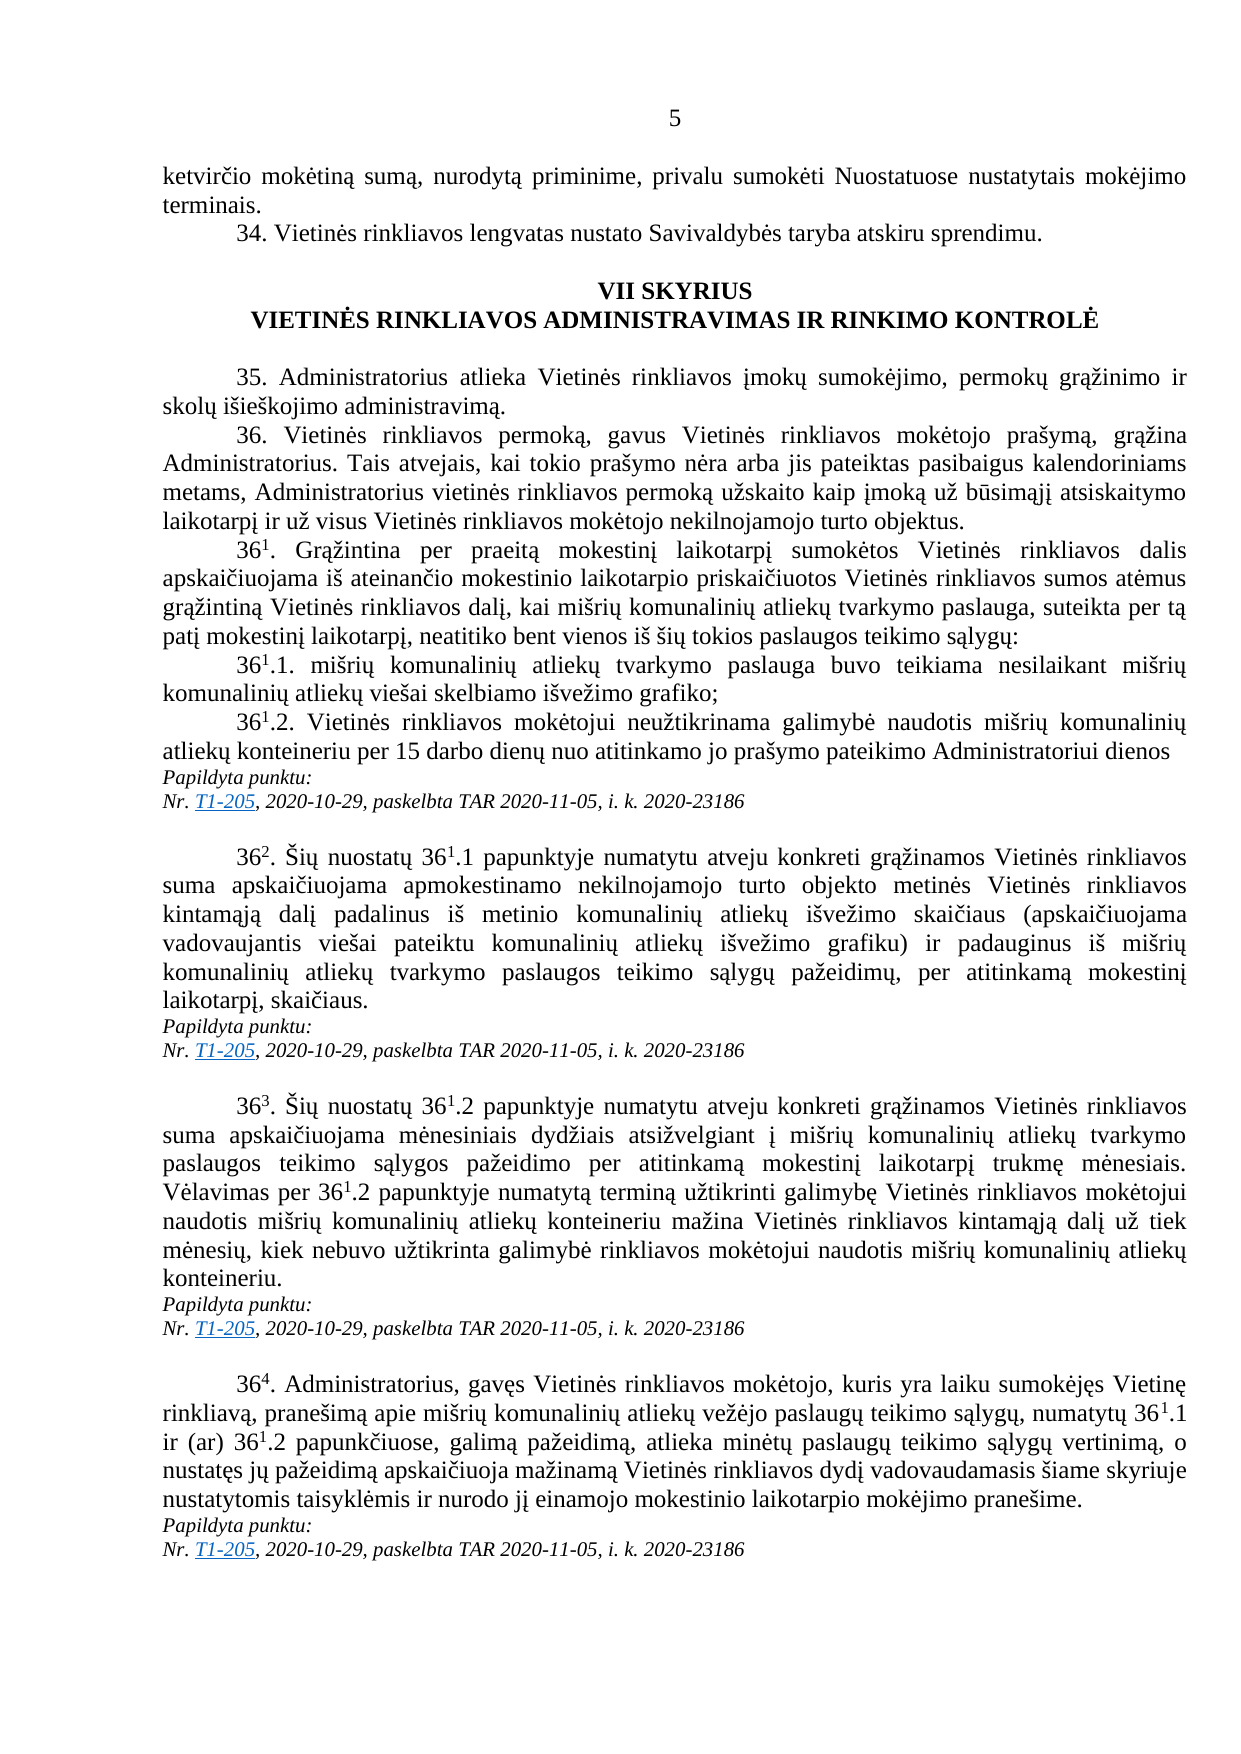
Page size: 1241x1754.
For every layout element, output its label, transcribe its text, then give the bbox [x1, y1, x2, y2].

text Nr. T1-205, 2020-10-29, paskelbta TAR 2020-11-05, i. k. 2020-23186 [162, 1537, 1187, 1561]
text Nr. T1-205, 2020-10-29, paskelbta TAR 2020-11-05, i. k. 2020-23186 [162, 1316, 1187, 1340]
text VIETINĖS RINKLIAVOS ADMINISTRAVIMAS IR RINKIMO KONTROLĖ [162, 305, 1187, 333]
text 36. Vietinės rinkliavos permoką, gavus Vietinės rinkliavos mokėtojo prašymą, grąžina Administratorius. Tais atvejais, kai tokio prašymo nėra arba jis pateiktas pasibaigus kalendoriniams metams, Administratorius vietinės rinkliavos permoką užskaito kaip įmoką už būsimąjį atsiskaitymo laikotarpį ir už visus Vietinės rinkliavos mokėtojo nekilnojamojo turto objektus. [162, 420, 1187, 535]
text ketvirčio mokėtiną sumą, nurodytą priminime, privalu sumokėti Nuostatuose nustatytais mokėjimo terminais. [162, 161, 1187, 218]
text VII SKYRIUS [162, 276, 1187, 305]
text 364. Administratorius, gavęs Vietinės rinkliavos mokėtojo, kuris yra laiku sumokėjęs Vietinę rinkliavą, pranešimą apie mišrių komunalinių atliekų vežėjo paslaugų teikimo sąlygų, numatytų 361.1 ir (ar) 361.2 papunkčiuose, galimą pažeidimą, atlieka minėtų paslaugų teikimo sąlygų vertinimą, o nustatęs jų pažeidimą apskaičiuoja mažinamą Vietinės rinkliavos dydį vadovaudamasis šiame skyriuje nustatytomis taisyklėmis ir nurodo jį einamojo mokestinio laikotarpio mokėjimo pranešime. [162, 1369, 1187, 1513]
text Papildyta punktu: [162, 1014, 1187, 1038]
text Papildyta punktu: [162, 1513, 1187, 1537]
text Nr. T1-205, 2020-10-29, paskelbta TAR 2020-11-05, i. k. 2020-23186 [162, 789, 1187, 813]
text 362. Šių nuostatų 361.1 papunktyje numatytu atveju konkreti grąžinamos Vietinės rinkliavos suma apskaičiuojama apmokestinamo nekilnojamojo turto objekto metinės Vietinės rinkliavos kintamąją dalį padalinus iš metinio komunalinių atliekų išvežimo skaičiaus (apskaičiuojama vadovaujantis viešai pateiktu komunalinių atliekų išvežimo grafiku) ir padauginus iš mišrių komunalinių atliekų tvarkymo paslaugos teikimo sąlygų pažeidimų, per atitinkamą mokestinį laikotarpį, skaičiaus. [162, 842, 1187, 1014]
text 34. Vietinės rinkliavos lengvatas nustato Savivaldybės taryba atskiru sprendimu. [162, 218, 1187, 247]
text 35. Administratorius atlieka Vietinės rinkliavos įmokų sumokėjimo, permokų grąžinimo ir skolų išieškojimo administravimą. [162, 362, 1187, 420]
text Papildyta punktu: [162, 1292, 1187, 1316]
text 361. Grąžintina per praeitą mokestinį laikotarpį sumokėtos Vietinės rinkliavos dalis apskaičiuojama iš ateinančio mokestinio laikotarpio priskaičiuotos Vietinės rinkliavos sumos atėmus grąžintiną Vietinės rinkliavos dalį, kai mišrių komunalinių atliekų tvarkymo paslauga, suteikta per tą patį mokestinį laikotarpį, neatitiko bent vienos iš šių tokios paslaugos teikimo sąlygų: [162, 535, 1187, 650]
text 361.2. Vietinės rinkliavos mokėtojui neužtikrinama galimybė naudotis mišrių komunalinių atliekų konteineriu per 15 darbo dienų nuo atitinkamo jo prašymo pateikimo Administratoriui dienos [162, 707, 1187, 765]
text 361.1. mišrių komunalinių atliekų tvarkymo paslauga buvo teikiama nesilaikant mišrių komunalinių atliekų viešai skelbiamo išvežimo grafiko; [162, 650, 1187, 707]
text Nr. T1-205, 2020-10-29, paskelbta TAR 2020-11-05, i. k. 2020-23186 [162, 1038, 1187, 1062]
text Papildyta punktu: [162, 765, 1187, 789]
text 363. Šių nuostatų 361.2 papunktyje numatytu atveju konkreti grąžinamos Vietinės rinkliavos suma apskaičiuojama mėnesiniais dydžiais atsižvelgiant į mišrių komunalinių atliekų tvarkymo paslaugos teikimo sąlygos pažeidimo per atitinkamą mokestinį laikotarpį trukmę mėnesiais. Vėlavimas per 361.2 papunktyje numatytą terminą užtikrinti galimybę Vietinės rinkliavos mokėtojui naudotis mišrių komunalinių atliekų konteineriu mažina Vietinės rinkliavos kintamąją dalį už tiek mėnesių, kiek nebuvo užtikrinta galimybė rinkliavos mokėtojui naudotis mišrių komunalinių atliekų konteineriu. [162, 1091, 1187, 1292]
